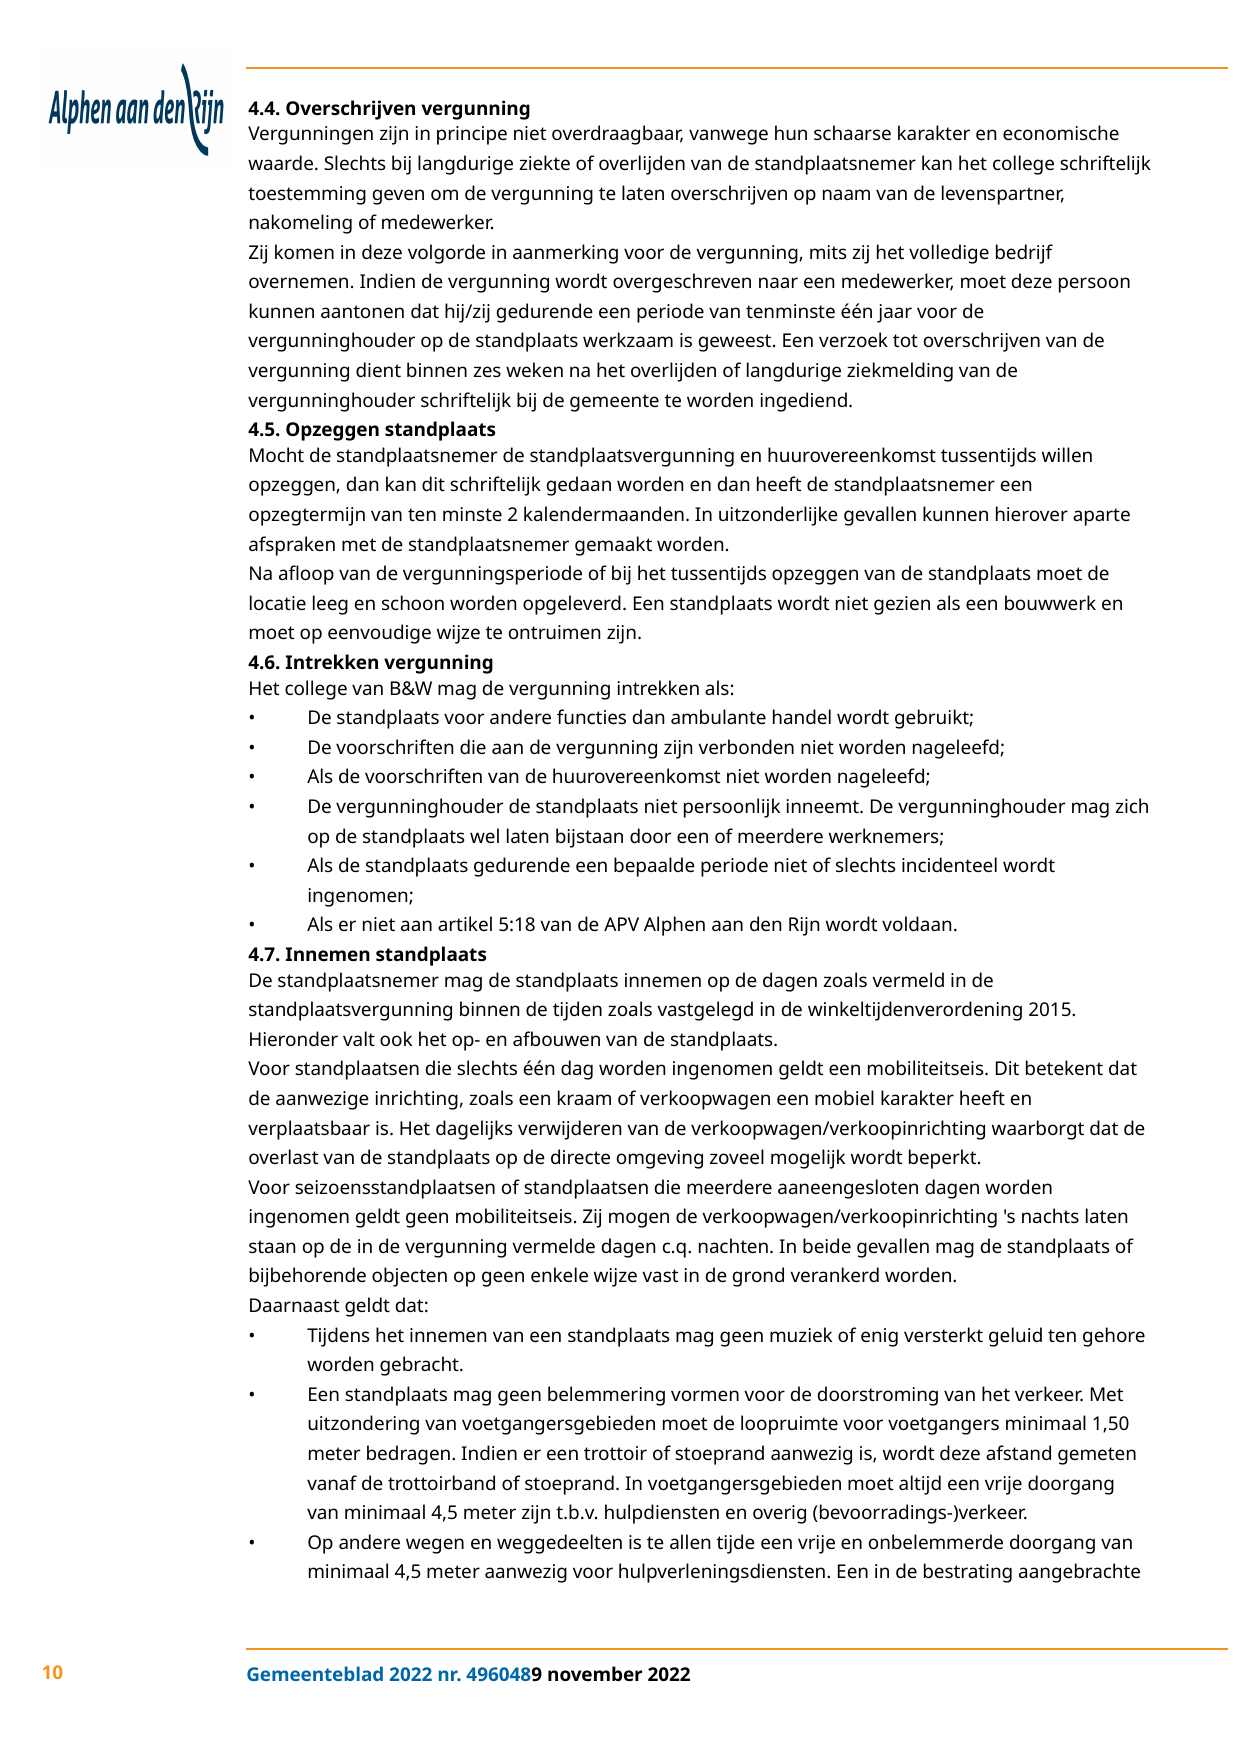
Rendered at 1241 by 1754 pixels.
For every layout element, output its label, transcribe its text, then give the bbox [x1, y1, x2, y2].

text 4.4. Overschrijven vergunning [248, 95, 1152, 121]
list De standplaats voor andere functies dan ambulante handel wordt gebruikt; [248, 704, 1152, 730]
list Als er niet aan artikel 5:18 van de APV Alphen aan den Rijn wordt voldaan. [248, 912, 1152, 937]
text Vergunningen zijn in principe niet overdraagbaar, vanwege hun schaarse karakter en economische waarde. Slechts bij langdurige ziekte of overlijden van de standplaatsnemer kan het college schriftelijk toestemming geven om de vergunning te laten overschrijven op naam van de levenspartner, nakomeling of medewerker. [248, 121, 1152, 235]
text Het college van B&W mag de vergunning intrekken als: [248, 675, 1152, 701]
text Mocht de standplaatsnemer de standplaatsvergunning en huurovereenkomst tussentijds willen opzeggen, dan kan dit schriftelijk gedaan worden en dan heeft de standplaatsnemer een opzegtermijn van ten minste 2 kalendermaanden. In uitzonderlijke gevallen kunnen hierover aparte afspraken met de standplaatsnemer gemaakt worden. [248, 442, 1152, 557]
list Tijdens het innemen van een standplaats mag geen muziek of enig versterkt geluid ten gehore worden gebracht. [248, 1322, 1152, 1377]
text Voor standplaatsen die slechts één dag worden ingenomen geldt een mobiliteitseis. Dit betekent dat de aanwezige inrichting, zoals een kraam of verkoopwagen een mobiel karakter heeft en verplaatsbaar is. Het dagelijks verwijderen van de verkoopwagen/verkoopinrichting waarborgt dat de overlast van de standplaats op de directe omgeving zoveel mogelijk wordt beperkt. [248, 1056, 1152, 1170]
picture [41, 47, 231, 172]
list De voorschriften die aan de vergunning zijn verbonden niet worden nageleefd; [248, 734, 1152, 760]
text 4.7. Innemen standplaats [248, 941, 1152, 967]
text Zij komen in deze volgorde in aanmerking voor de vergunning, mits zij het volledige bedrijf overnemen. Indien de vergunning wordt overgeschreven naar een medewerker, moet deze persoon kunnen aantonen dat hij/zij gedurende een periode van tenminste één jaar voor de vergunninghouder op de standplaats werkzaam is geweest. Een verzoek tot overschrijven van de vergunning dient binnen zes weken na het overlijden of langdurige ziekmelding van de vergunninghouder schriftelijk bij de gemeente te worden ingediend. [248, 239, 1152, 412]
text 4.5. Opzeggen standplaats [248, 416, 1152, 442]
list Als de standplaats gedurende een bepaalde periode niet of slechts incidenteel wordt ingenomen; [248, 852, 1152, 908]
text Daarnaast geldt dat: [248, 1292, 1152, 1318]
list Als de voorschriften van de huurovereenkomst niet worden nageleefd; [248, 764, 1152, 789]
text Voor seizoensstandplaatsen of standplaatsen die meerdere aaneengesloten dagen worden ingenomen geldt geen mobiliteitseis. Zij mogen de verkoopwagen/verkoopinrichting 's nachts laten staan op de in de vergunning vermelde dagen c.q. nachten. In beide gevallen mag de standplaats of bijbehorende objecten op geen enkele wijze vast in de grond verankerd worden. [248, 1174, 1152, 1288]
list Een standplaats mag geen belemmering vormen voor de doorstroming van het verkeer. Met uitzondering van voetgangersgebieden moet de loopruimte voor voetgangers minimaal 1,50 meter bedragen. Indien er een trottoir of stoeprand aanwezig is, wordt deze afstand gemeten vanaf de trottoirband of stoeprand. In voetgangersgebieden moet altijd een vrije doorgang van minimaal 4,5 meter zijn t.b.v. hulpdiensten en overig (bevoorradings-)verkeer. [248, 1381, 1152, 1525]
list Op andere wegen en weggedeelten is te allen tijde een vrije en onbelemmerde doorgang van minimaal 4,5 meter aanwezig voor hulpverleningsdiensten. Een in de bestrating aangebrachte [248, 1529, 1152, 1584]
list De vergunninghouder de standplaats niet persoonlijk inneemt. De vergunninghouder mag zich op de standplaats wel laten bijstaan door een of meerdere werknemers; [248, 793, 1152, 848]
text De standplaatsnemer mag de standplaats innemen op de dagen zoals vermeld in de standplaatsvergunning binnen de tijden zoals vastgelegd in de winkeltijdenverordening 2015. Hieronder valt ook het op- en afbouwen van de standplaats. [248, 967, 1152, 1052]
text 4.6. Intrekken vergunning [248, 649, 1152, 675]
text Na afloop van de vergunningsperiode of bij het tussentijds opzeggen van de standplaats moet de locatie leeg en schoon worden opgeleverd. Een standplaats wordt niet gezien als een bouwwerk en moet op eenvoudige wijze te ontruimen zijn. [248, 560, 1152, 645]
